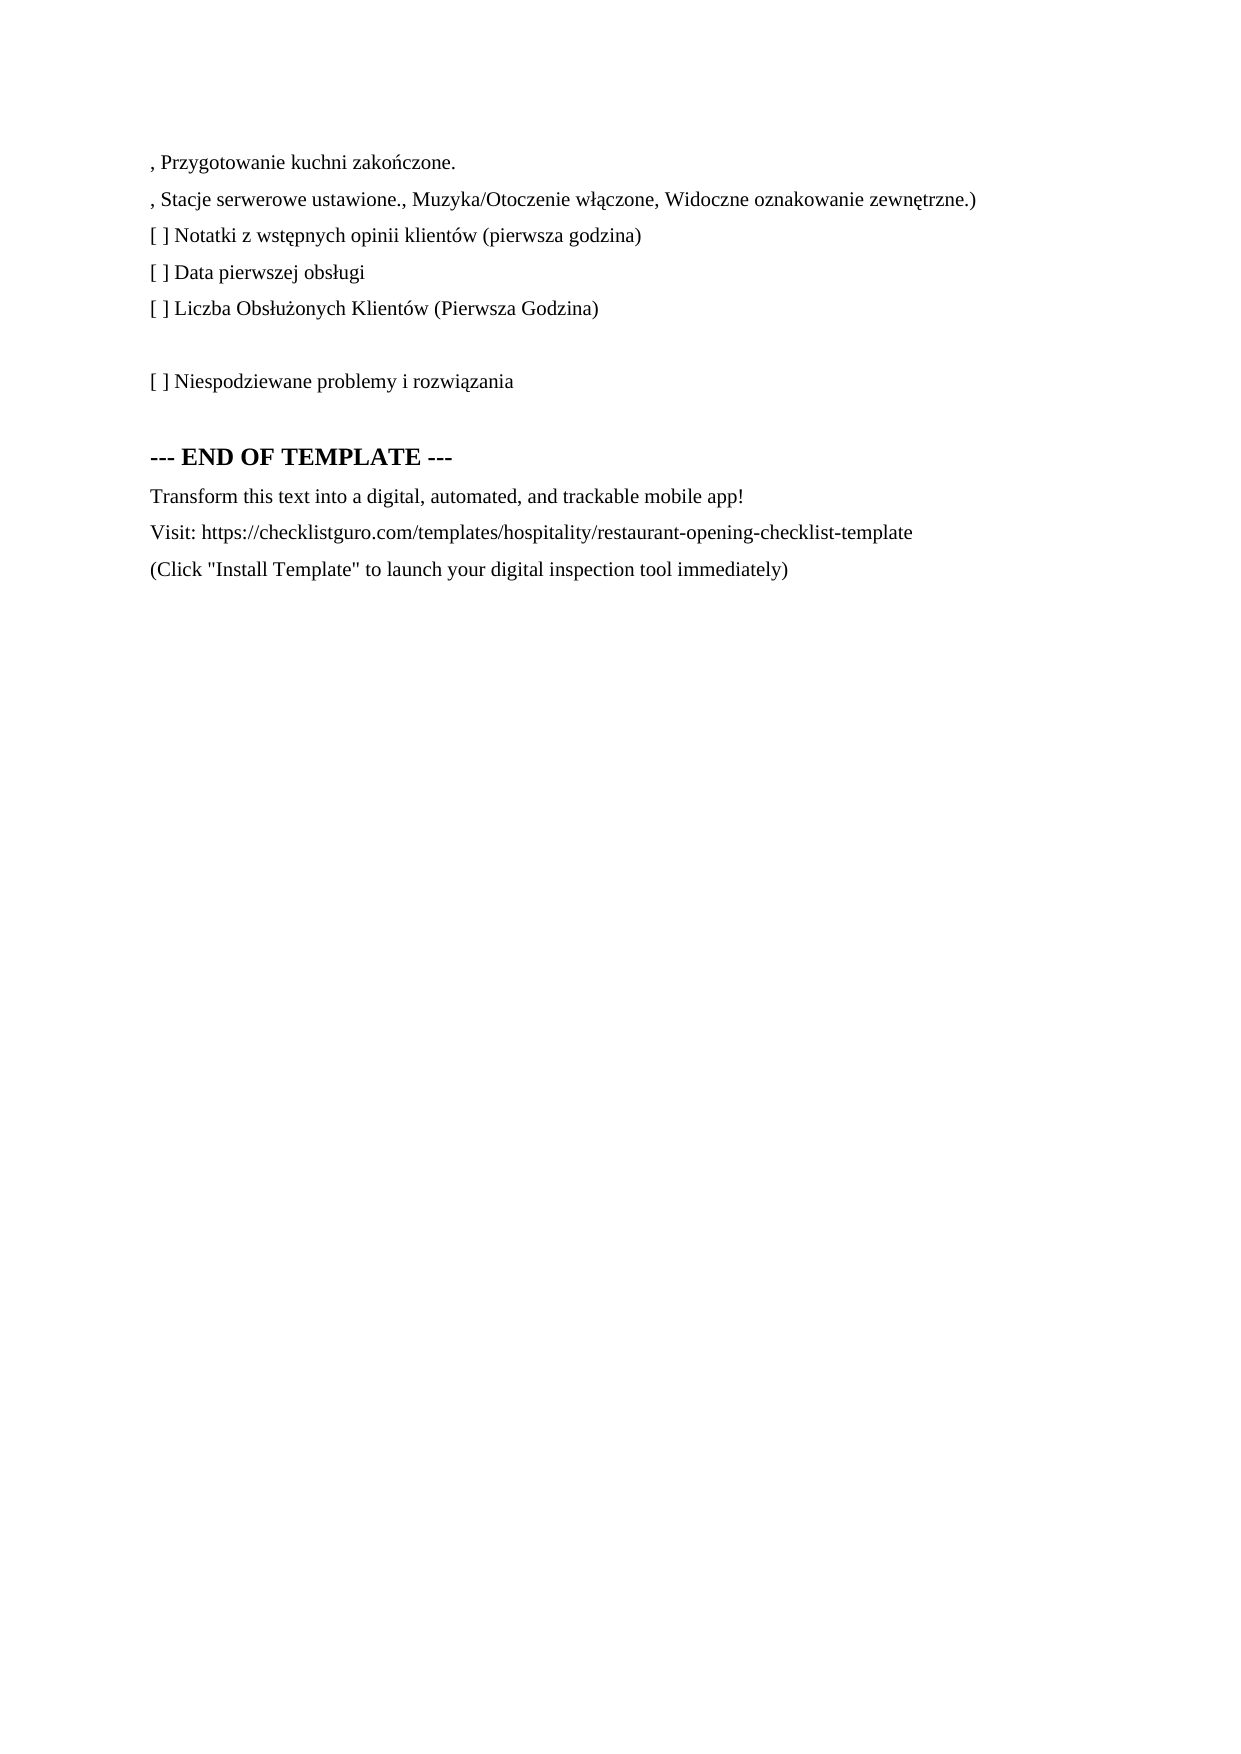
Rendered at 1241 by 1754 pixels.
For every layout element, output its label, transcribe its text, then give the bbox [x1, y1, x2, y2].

text [ ] Notatki z wstępnych opinii klientów (pierwsza godzina) [150, 223, 1090, 247]
text --- END OF TEMPLATE --- [150, 442, 1090, 471]
text [ ] Data pierwszej obsługi [150, 260, 1090, 284]
text , Stacje serwerowe ustawione., Muzyka/Otoczenie włączone, Widoczne oznakowanie zewnętrzne.) [150, 187, 1090, 211]
text [ ] Niespodziewane problemy i rozwiązania [150, 369, 1090, 393]
text Visit: https://checklistguro.com/templates/hospitality/restaurant-opening-checklist-template [150, 520, 1090, 544]
text , Przygotowanie kuchni zakończone. [150, 150, 1090, 174]
text Transform this text into a digital, automated, and trackable mobile app! [150, 484, 1090, 508]
text [ ] Liczba Obsłużonych Klientów (Pierwsza Godzina) [150, 296, 1090, 320]
text (Click "Install Template" to launch your digital inspection tool immediately) [150, 557, 1090, 581]
